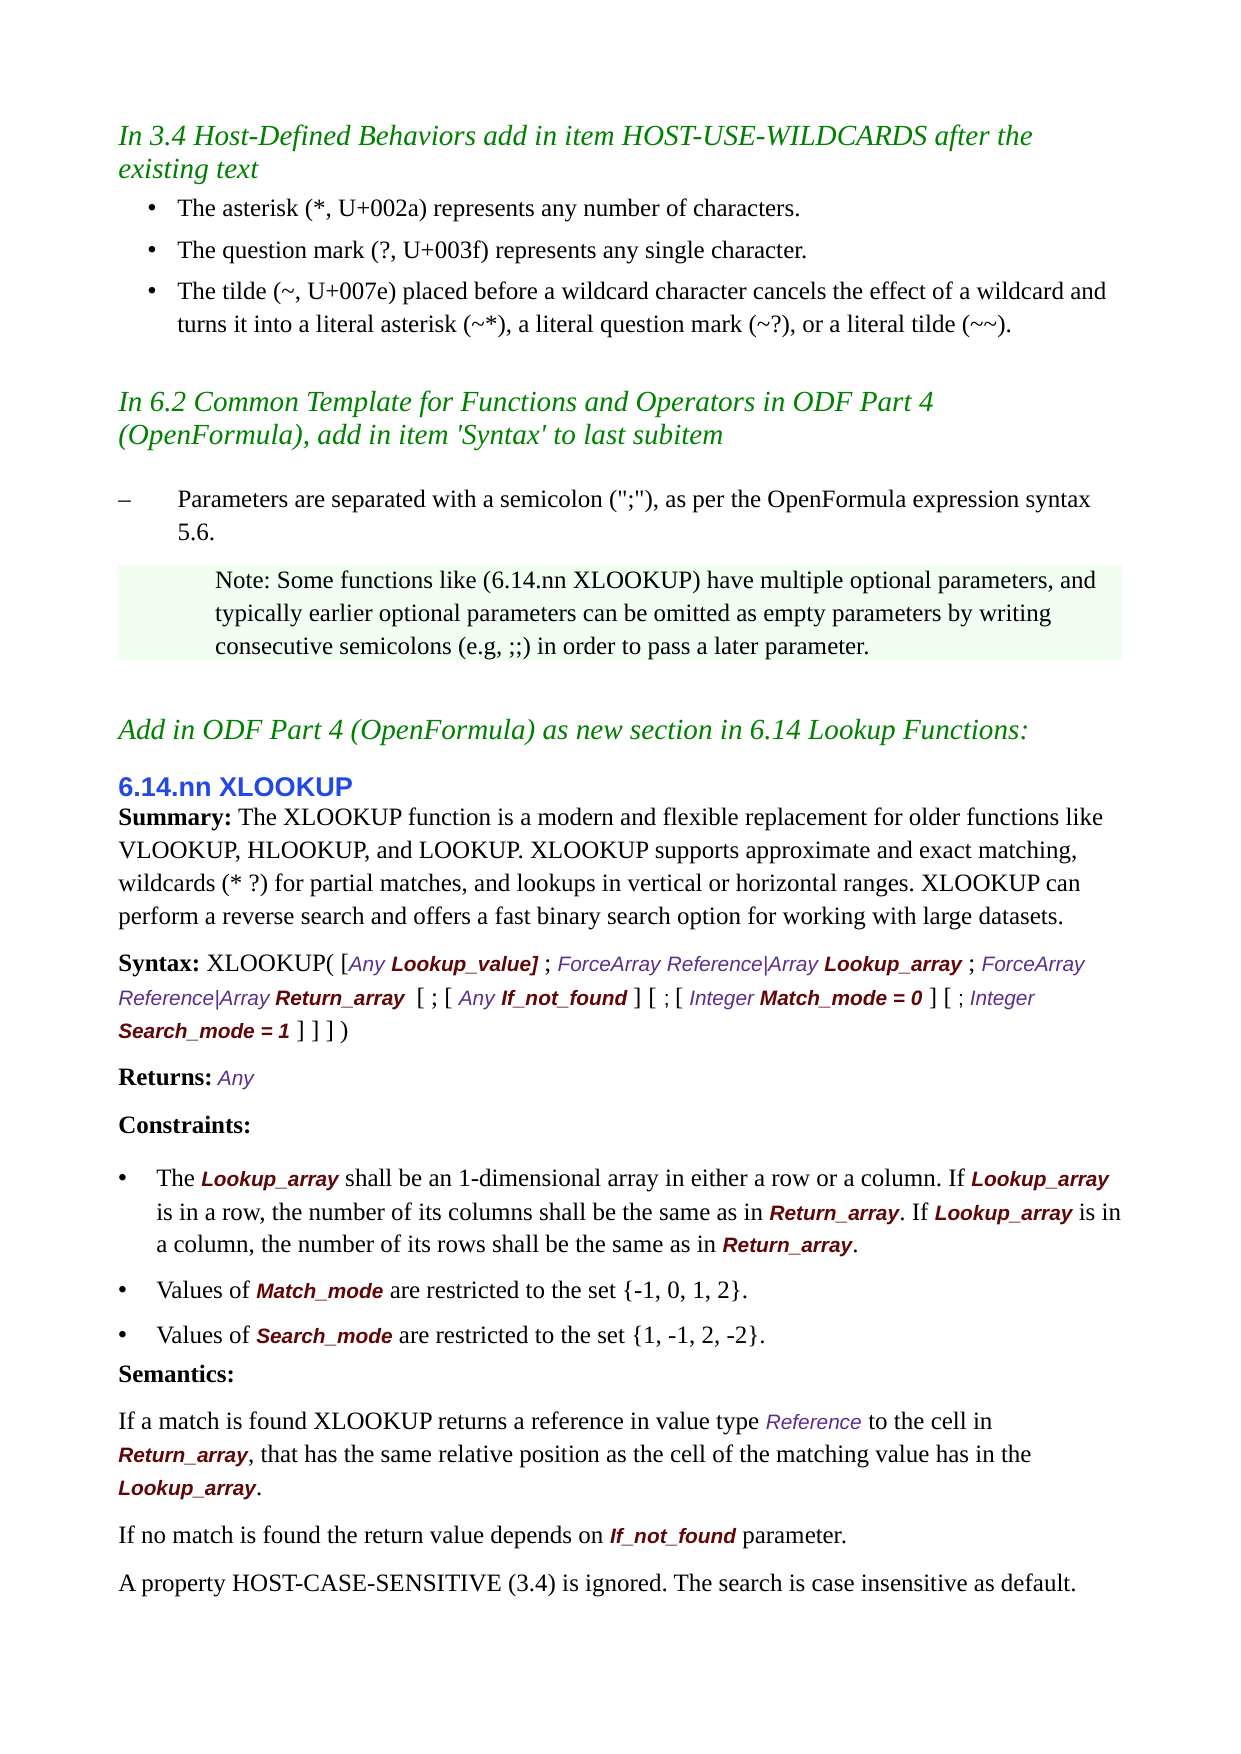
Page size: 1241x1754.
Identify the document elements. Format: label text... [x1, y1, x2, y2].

text In 3.4 Host-Defined Behaviors add in item HOST-USE-WILDCARDS after the existing text [118, 118, 1122, 185]
subtitle 6.14.nn XLOOKUP [118, 771, 1122, 802]
list Note: Some functions like (6.14.nn XLOOKUP) have multiple optional parameters, and typically earlier optional parameters can be omitted as empty parameters by writing consecutive semicolons (e.g, ;;) in order to pass a later parameter. [118, 565, 1122, 660]
list – Parameters are separated with a semicolon (";"), as per the OpenFormula expression syntax 5.6. [118, 484, 1122, 546]
text A property HOST-CASE-SENSITIVE (3.4) is ignored. The search is case insensitive as default. [118, 1568, 1122, 1596]
text Syntax: XLOOKUP( [Any Lookup_value] ; ForceArray Reference|Array Lookup_array ; ForceArray Reference|Array Return_array [ ; [ Any If_not_found ] [ ; [ Integer Match_mode = 0 ] [ ; Integer Search_mode = 1 ] ] ] ) [118, 948, 1122, 1043]
text Add in ODF Part 4 (OpenFormula) as new section in 6.14 Lookup Functions: [118, 712, 1122, 746]
text If a match is found XLOOKUP returns a reference in value type Reference to the cell in Return_array, that has the same relative position as the cell of the matching value has in the Lookup_array. [118, 1406, 1122, 1501]
list Values of Search_mode are restricted to the set {1, -1, 2, -2}. [118, 1320, 1122, 1348]
text Constraints: [118, 1110, 1122, 1139]
text Semantics: [118, 1359, 1122, 1388]
text If no match is found the return value depends on If_not_found parameter. [118, 1520, 1122, 1549]
list The Lookup_array shall be an 1-dimensional array in either a row or a column. If Lookup_array is in a row, the number of its columns shall be the same as in Return_array. If Lookup_array is in a column, the number of its rows shall be the same as in Return_array. [118, 1163, 1122, 1258]
list The tilde (~, U+007e) placed before a wildcard character cancels the effect of a wildcard and turns it into a literal asterisk (~*), a literal question mark (~?), or a literal tilde (~~). [148, 276, 1122, 338]
list Values of Match_mode are restricted to the set {-1, 0, 1, 2}. [118, 1275, 1122, 1303]
text In 6.2 Common Template for Functions and Operators in ODF Part 4 (OpenFormula), add in item 'Syntax' to last subitem [118, 384, 1122, 451]
list The asterisk (*, U+002a) represents any number of characters. [148, 193, 1122, 222]
text Summary: The XLOOKUP function is a modern and flexible replacement for older functions like VLOOKUP, HLOOKUP, and LOOKUP. XLOOKUP supports approximate and exact matching, wildcards (* ?) for partial matches, and lookups in vertical or horizontal ranges. XLOOKUP can perform a reverse search and offers a fast binary search option for working with large datasets. [118, 802, 1122, 930]
text Returns: Any [118, 1062, 1122, 1091]
list The question mark (?, U+003f) represents any single character. [148, 235, 1122, 264]
